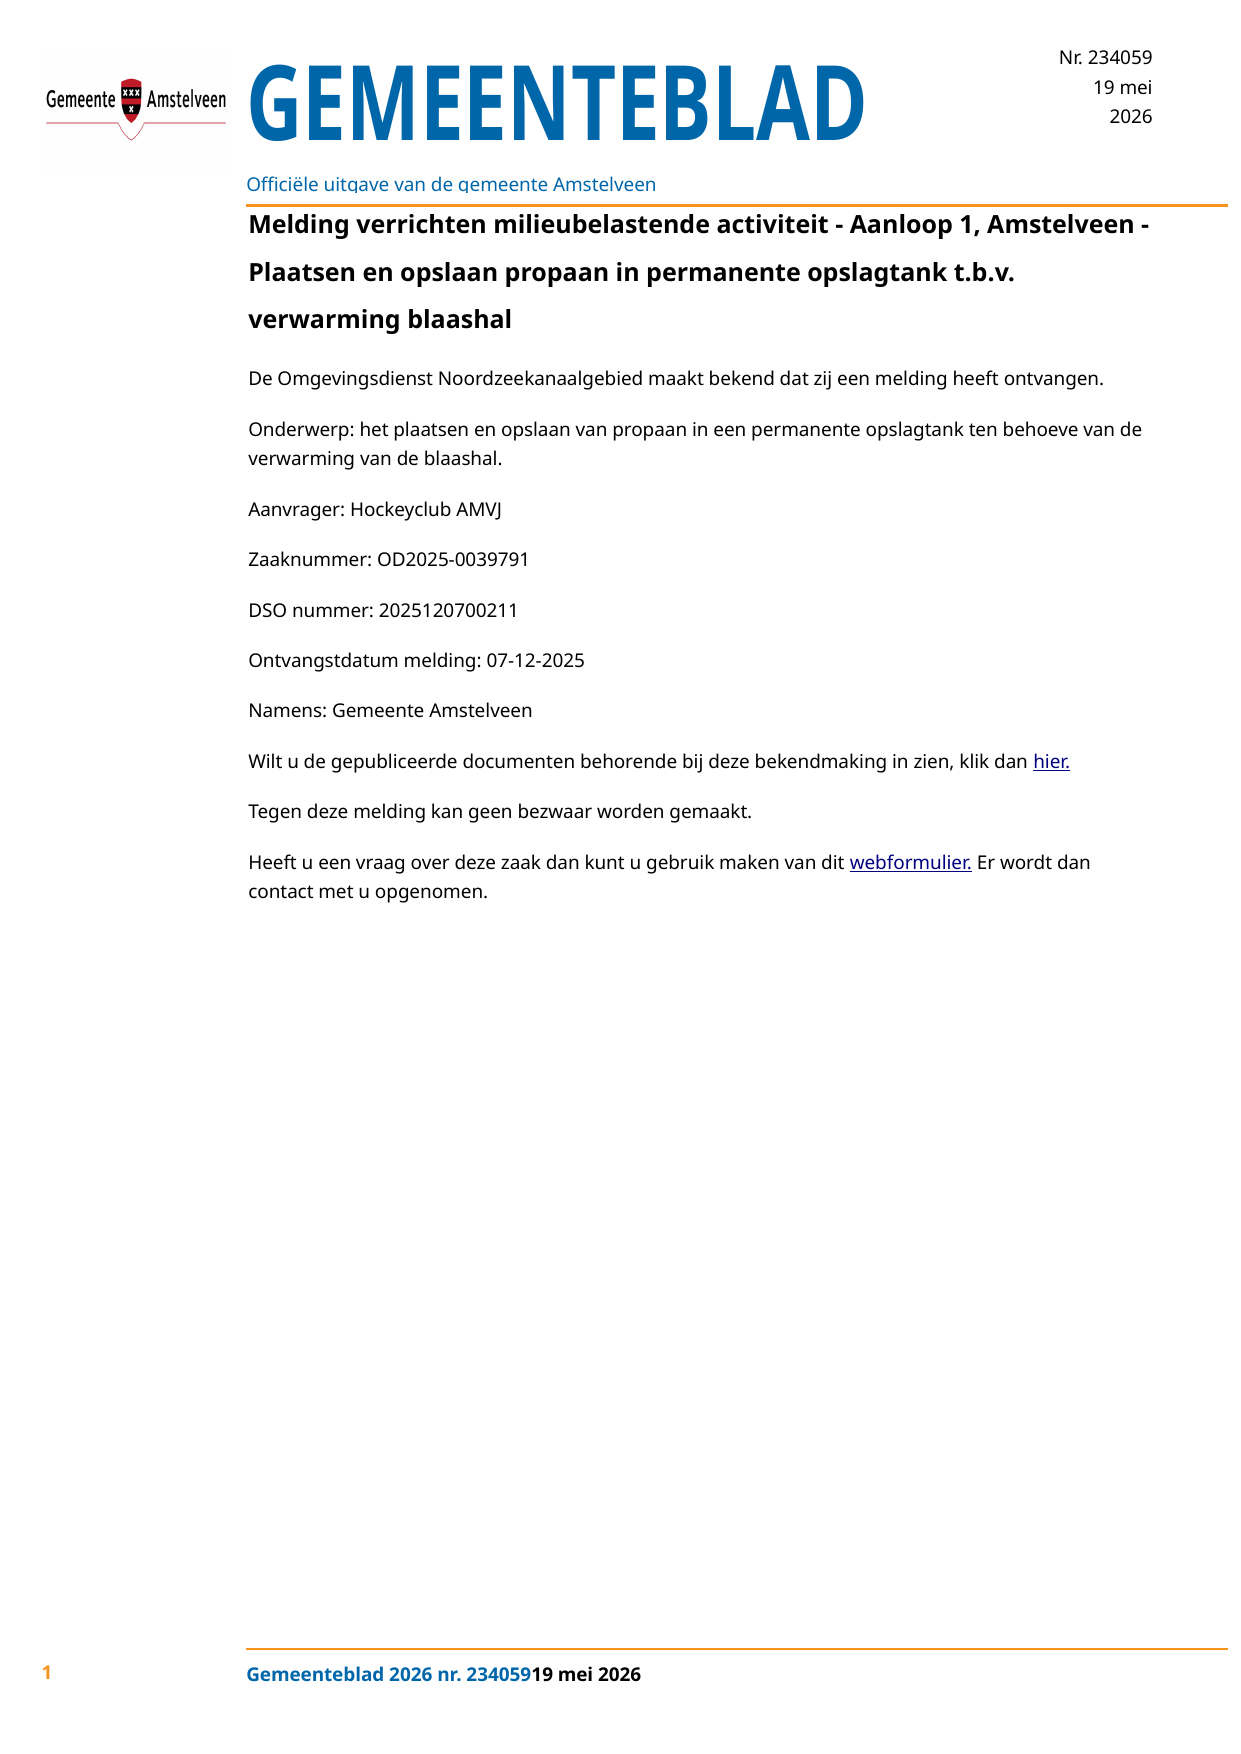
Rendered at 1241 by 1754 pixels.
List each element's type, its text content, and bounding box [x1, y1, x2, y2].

picture [41, 47, 231, 172]
text Melding verrichten milieubelastende activiteit - Aanloop 1, Amstelveen - Plaatsen en opslaan propaan in permanente opslagtank t.b.v. verwarming blaashal [248, 207, 1152, 336]
text DSO nummer: 2025120700211 [248, 597, 1152, 622]
text Tegen deze melding kan geen bezwaar worden gemaakt. [248, 798, 1152, 824]
text De Omgevingsdienst Noordzeekanaalgebied maakt bekend dat zij een melding heeft ontvangen. [248, 366, 1152, 391]
text Zaaknummer: OD2025-0039791 [248, 546, 1152, 572]
text Wilt u de gepubliceerde documenten behorende bij deze bekendmaking in zien, klik dan hier. [248, 748, 1152, 774]
text Aanvrager: Hockeyclub AMVJ [248, 496, 1152, 522]
text Onderwerp: het plaatsen en opslaan van propaan in een permanente opslagtank ten behoeve van de verwarming van de blaashal. [248, 416, 1152, 471]
text Ontvangstdatum melding: 07-12-2025 [248, 647, 1152, 673]
text Namens: Gemeente Amstelveen [248, 698, 1152, 723]
text Heeft u een vraag over deze zaak dan kunt u gebruik maken van dit webformulier. Er wordt dan contact met u opgenomen. [248, 849, 1152, 904]
